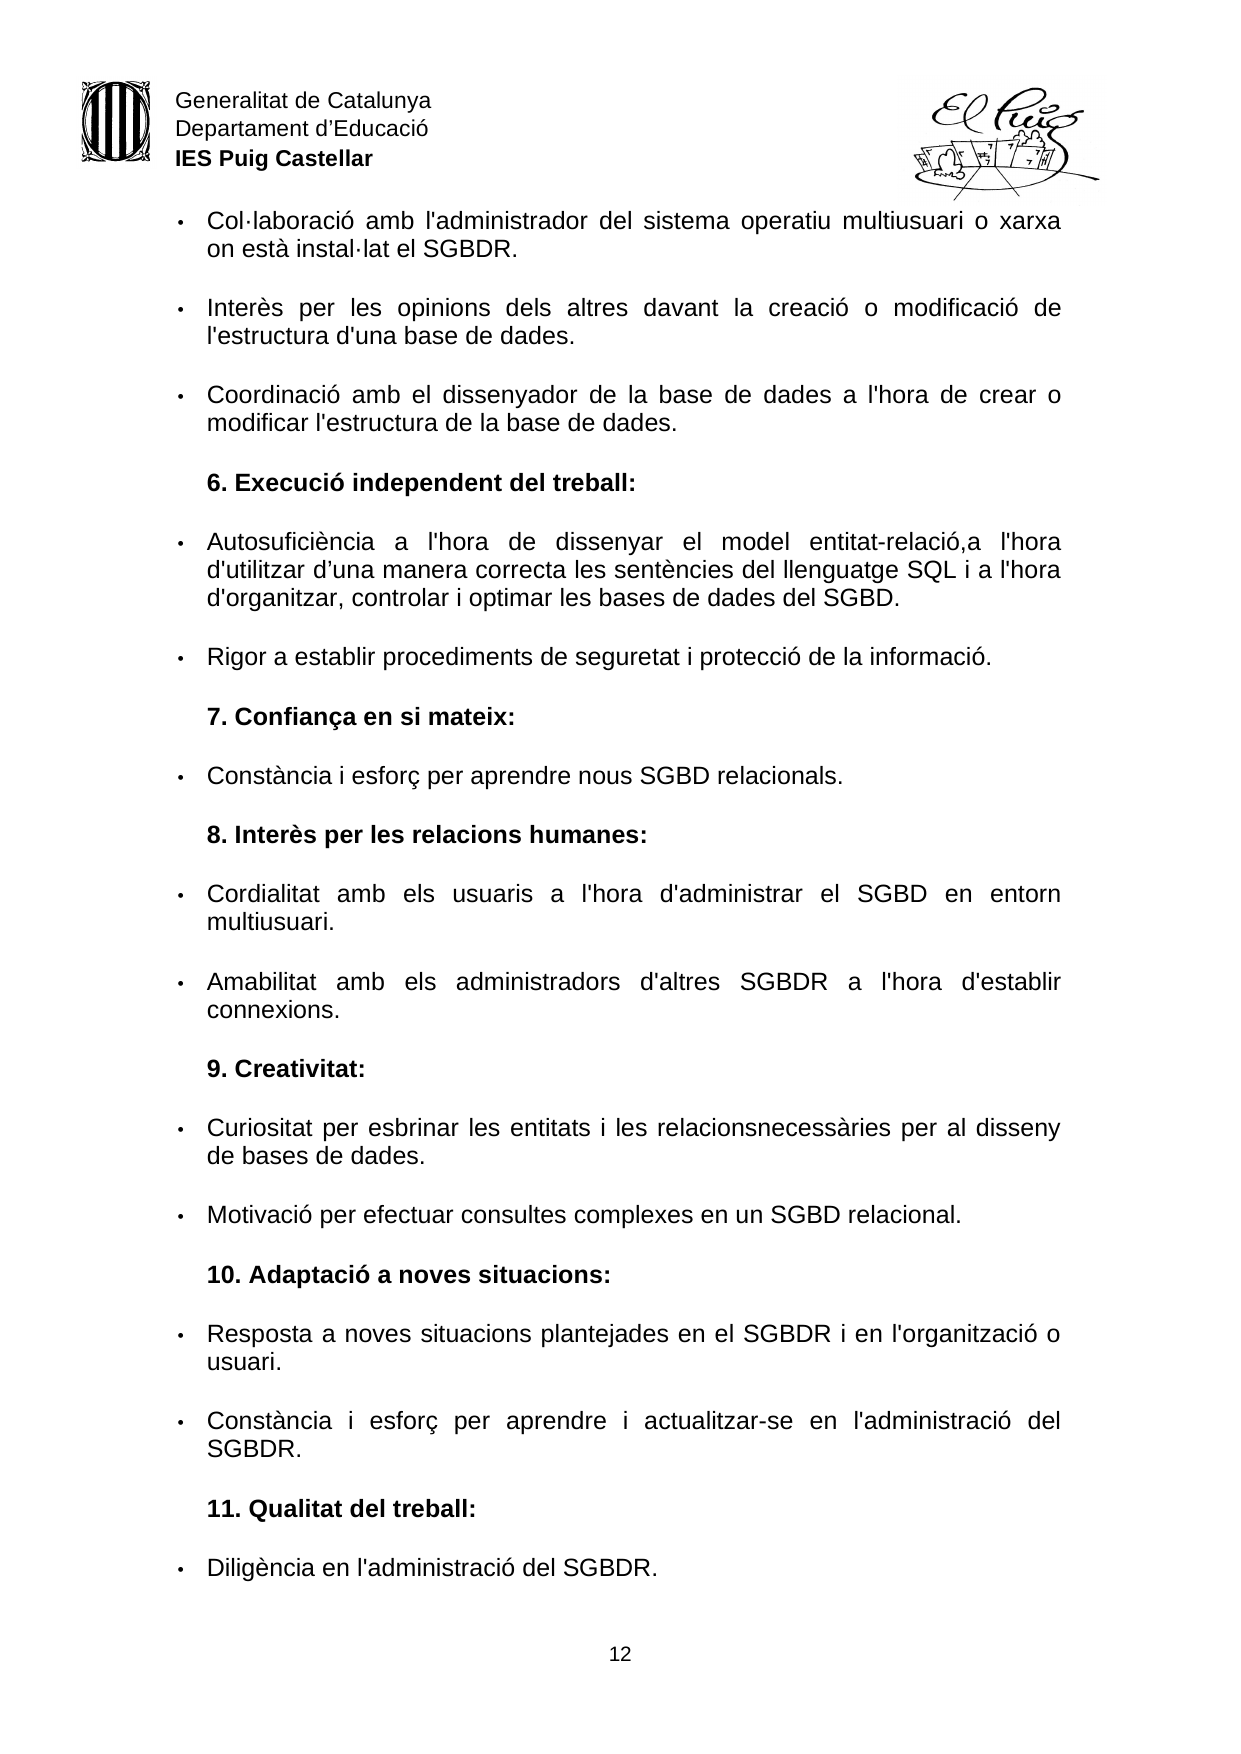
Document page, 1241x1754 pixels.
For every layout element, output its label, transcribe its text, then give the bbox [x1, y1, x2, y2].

list Constància i esforç per aprendre nous SGBD relacionals. [177, 762, 1063, 790]
list 6. Execució independent del treball: [177, 469, 1063, 497]
list Interès per les opinions dels altres davant la creació o modificació de l'estructura d'una base de dades. [177, 294, 1063, 350]
list Constància i esforç per aprendre i actualitzar-se en l'administració del SGBDR. [177, 1407, 1063, 1463]
list Coordinació amb el dissenyador de la base de dades a l'hora de crear o modificar l'estructura de la base de dades. [177, 381, 1063, 437]
list Curiositat per esbrinar les entitats i les relacionsnecessàries per al disseny de bases de dades. [177, 1114, 1063, 1170]
list Motivació per efectuar consultes complexes en un SGBD relacional. [177, 1201, 1063, 1229]
list Autosuficiència a l'hora de dissenyar el model entitat-relació,a l'hora d'utilitzar d’una manera correcta les sentències del llenguatge SQL i a l'hora d'organitzar, controlar i optimar les bases de dades del SGBD. [177, 528, 1063, 612]
list Col·laboració amb l'administrador del sistema operatiu multiusuari o xarxa on està instal·lat el SGBDR. [177, 207, 1063, 263]
picture [897, 75, 1107, 206]
list Amabilitat amb els administradors d'altres SGBDR a l'hora d'establir connexions. [177, 968, 1063, 1024]
list 10. Adaptació a noves situacions: [177, 1261, 1063, 1289]
list Diligència en l'administració del SGBDR. [177, 1554, 1063, 1582]
picture [76, 76, 157, 169]
list 11. Qualitat del treball: [177, 1494, 1063, 1523]
list Resposta a noves situacions plantejades en el SGBDR i en l'organització o usuari. [177, 1320, 1063, 1376]
list Cordialitat amb els usuaris a l'hora d'administrar el SGBD en entorn multiusuari. [177, 880, 1063, 936]
list 7. Confiança en si mateix: [177, 702, 1063, 731]
list 8. Interès per les relacions humanes: [177, 821, 1063, 849]
list Rigor a establir procediments de seguretat i protecció de la informació. [177, 643, 1063, 671]
list 9. Creativitat: [177, 1055, 1063, 1083]
